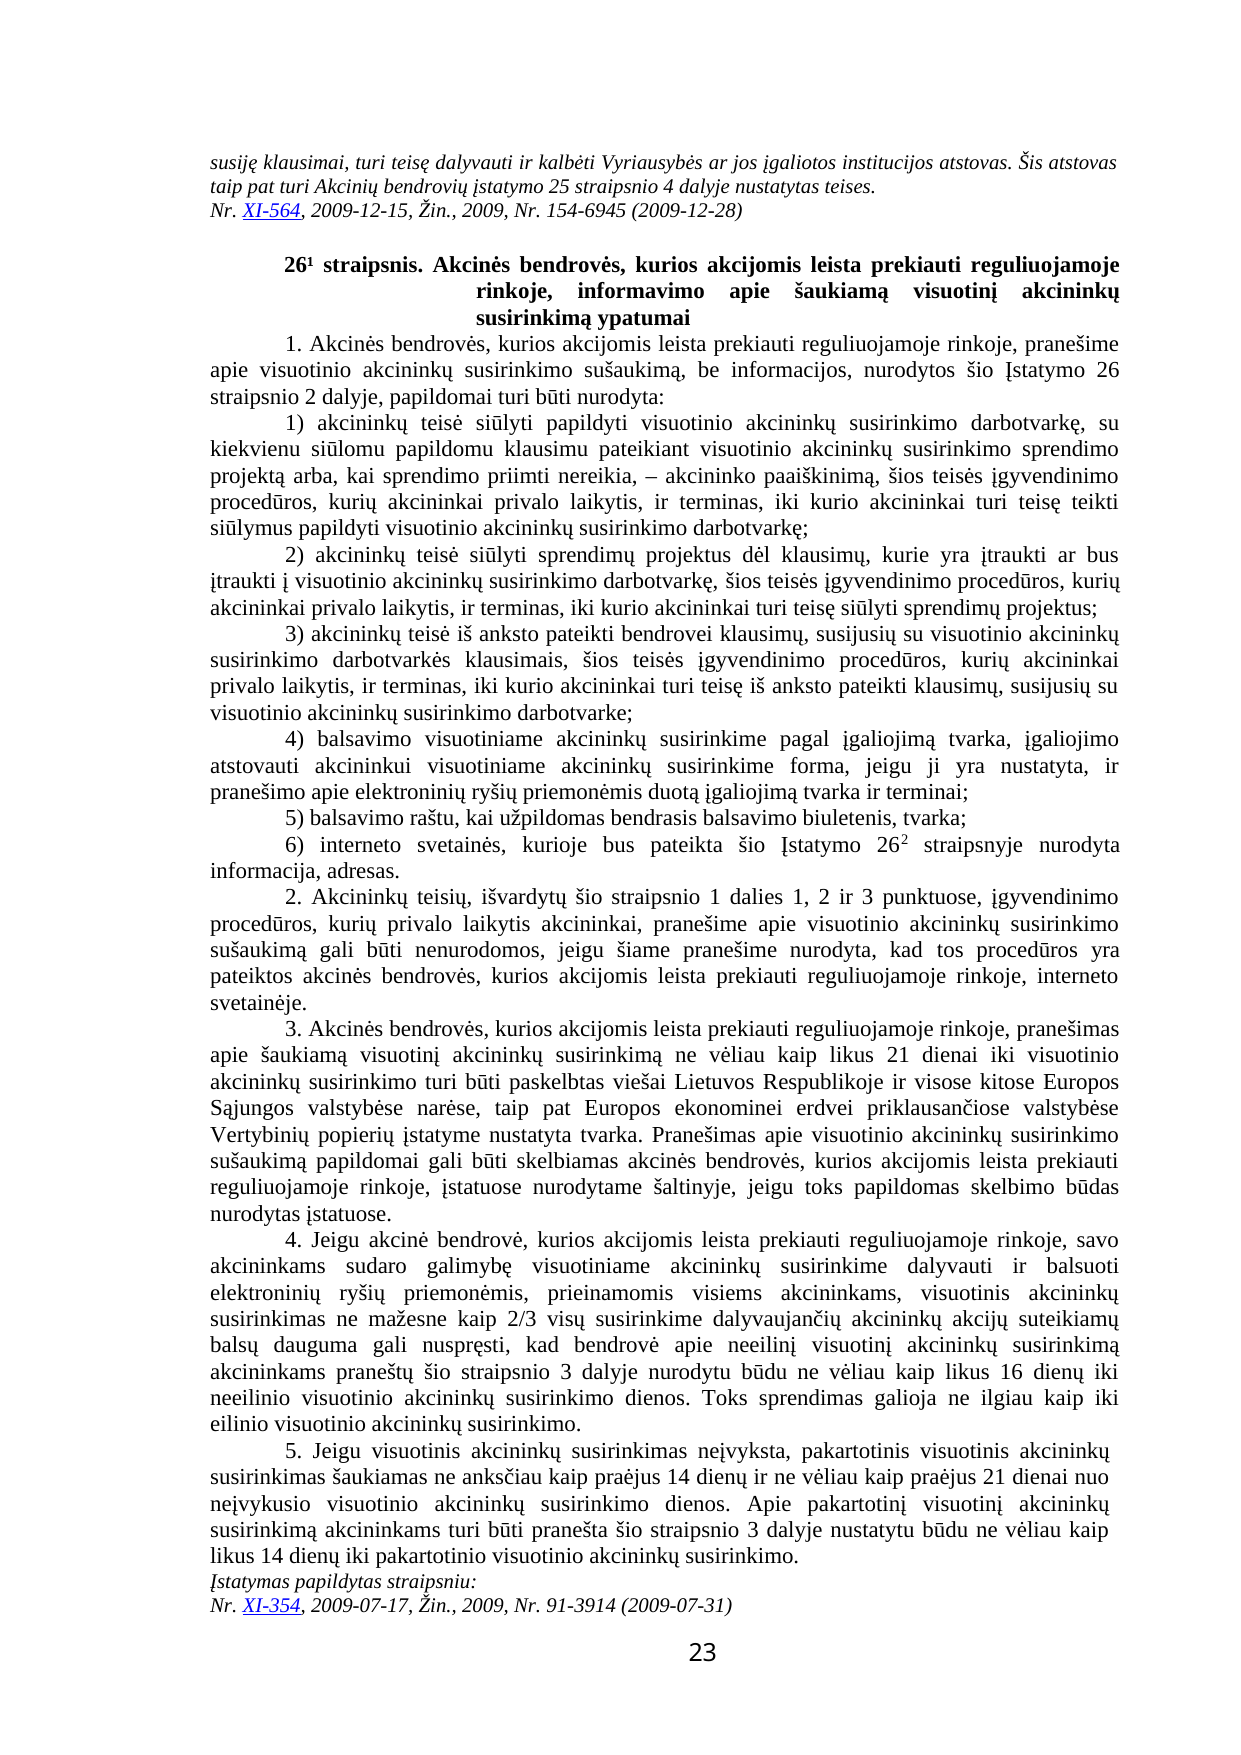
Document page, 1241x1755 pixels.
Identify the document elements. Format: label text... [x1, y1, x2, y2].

text 2) akcininkų teisė siūlyti sprendimų projektus dėl klausimų, kurie yra įtraukti ar bus įtraukti į visuotinio akcininkų susirinkimo darbotvarkę, šios teisės įgyvendinimo procedūros, kurių akcininkai privalo laikytis, ir terminas, iki kurio akcininkai turi teisę siūlyti sprendimų projektus; [210, 541, 1120, 620]
text 4. Jeigu akcinė bendrovė, kurios akcijomis leista prekiauti reguliuojamoje rinkoje, savo akcininkams sudaro galimybę visuotiniame akcininkų susirinkime dalyvauti ir balsuoti elektroninių ryšių priemonėmis, prieinamomis visiems akcininkams, visuotinis akcininkų susirinkimas ne mažesne kaip 2/3 visų susirinkime dalyvaujančių akcininkų akcijų suteikiamų balsų dauguma gali nuspręsti, kad bendrovė apie neeilinį visuotinį akcininkų susirinkimą akcininkams praneštų šio straipsnio 3 dalyje nurodytu būdu ne vėliau kaip likus 16 dienų iki neeilinio visuotinio akcininkų susirinkimo dienos. Toks sprendimas galioja ne ilgiau kaip iki eilinio visuotinio akcininkų susirinkimo. [210, 1226, 1120, 1437]
text 3. Akcinės bendrovės, kurios akcijomis leista prekiauti reguliuojamoje rinkoje, pranešimas apie šaukiamą visuotinį akcininkų susirinkimą ne vėliau kaip likus 21 dienai iki visuotinio akcininkų susirinkimo turi būti paskelbtas viešai Lietuvos Respublikoje ir visose kitose Europos Sąjungos valstybėse narėse, taip pat Europos ekonominei erdvei priklausančiose valstybėse Vertybinių popierių įstatyme nustatyta tvarka. Pranešimas apie visuotinio akcininkų susirinkimo sušaukimą papildomai gali būti skelbiamas akcinės bendrovės, kurios akcijomis leista prekiauti reguliuojamoje rinkoje, įstatuose nurodytame šaltinyje, jeigu toks papildomas skelbimo būdas nurodytas įstatuose. [210, 1015, 1120, 1226]
text 5. Jeigu visuotinis akcininkų susirinkimas neįvyksta, pakartotinis visuotinis akcininkų susirinkimas šaukiamas ne anksčiau kaip praėjus 14 dienų ir ne vėliau kaip praėjus 21 dienai nuo neįvykusio visuotinio akcininkų susirinkimo dienos. Apie pakartotinį visuotinį akcininkų susirinkimą akcininkams turi būti pranešta šio straipsnio 3 dalyje nustatytu būdu ne vėliau kaip likus 14 dienų iki pakartotinio visuotinio akcininkų susirinkimo. [210, 1437, 1111, 1569]
text 26¹ straipsnis. Akcinės bendrovės, kurios akcijomis leista prekiauti reguliuojamoje rinkoje, informavimo apie šaukiamą visuotinį akcininkų susirinkimą ypatumai [284, 251, 1120, 330]
text 1. Akcinės bendrovės, kurios akcijomis leista prekiauti reguliuojamoje rinkoje, pranešime apie visuotinio akcininkų susirinkimo sušaukimą, be informacijos, nurodytos šio Įstatymo 26 straipsnio 2 dalyje, papildomai turi būti nurodyta: [210, 330, 1120, 409]
text 6) interneto svetainės, kurioje bus pateikta šio Įstatymo 262 straipsnyje nurodyta informacija, adresas. [210, 831, 1120, 883]
text Nr. XI-564, 2009-12-15, Žin., 2009, Nr. 154-6945 (2009-12-28) [210, 198, 1120, 222]
text 1) akcininkų teisė siūlyti papildyti visuotinio akcininkų susirinkimo darbotvarkę, su kiekvienu siūlomu papildomu klausimu pateikiant visuotinio akcininkų susirinkimo sprendimo projektą arba, kai sprendimo priimti nereikia, – akcininko paaiškinimą, šios teisės įgyvendinimo procedūros, kurių akcininkai privalo laikytis, ir terminas, iki kurio akcininkai turi teisę teikti siūlymus papildyti visuotinio akcininkų susirinkimo darbotvarkę; [210, 409, 1120, 541]
text Nr. XI-354, 2009-07-17, Žin., 2009, Nr. 91-3914 (2009-07-31) [210, 1593, 1120, 1617]
text susiję klausimai, turi teisę dalyvauti ir kalbėti Vyriausybės ar jos įgaliotos institucijos atstovas. Šis atstovas taip pat turi Akcinių bendrovių įstatymo 25 straipsnio 4 dalyje nustatytas teises. [210, 150, 1120, 198]
text 4) balsavimo visuotiniame akcininkų susirinkime pagal įgaliojimą tvarka, įgaliojimo atstovauti akcininkui visuotiniame akcininkų susirinkime forma, jeigu ji yra nustatyta, ir pranešimo apie elektroninių ryšių priemonėmis duotą įgaliojimą tvarka ir terminai; [210, 725, 1120, 804]
text 2. Akcininkų teisių, išvardytų šio straipsnio 1 dalies 1, 2 ir 3 punktuose, įgyvendinimo procedūros, kurių privalo laikytis akcininkai, pranešime apie visuotinio akcininkų susirinkimo sušaukimą gali būti nenurodomos, jeigu šiame pranešime nurodyta, kad tos procedūros yra pateiktos akcinės bendrovės, kurios akcijomis leista prekiauti reguliuojamoje rinkoje, interneto svetainėje. [210, 883, 1120, 1015]
text Įstatymas papildytas straipsniu: [210, 1569, 1120, 1593]
text 5) balsavimo raštu, kai užpildomas bendrasis balsavimo biuletenis, tvarka; [210, 804, 1120, 831]
text 3) akcininkų teisė iš anksto pateikti bendrovei klausimų, susijusių su visuotinio akcininkų susirinkimo darbotvarkės klausimais, šios teisės įgyvendinimo procedūros, kurių akcininkai privalo laikytis, ir terminas, iki kurio akcininkai turi teisę iš anksto pateikti klausimų, susijusių su visuotinio akcininkų susirinkimo darbotvarke; [210, 620, 1120, 725]
